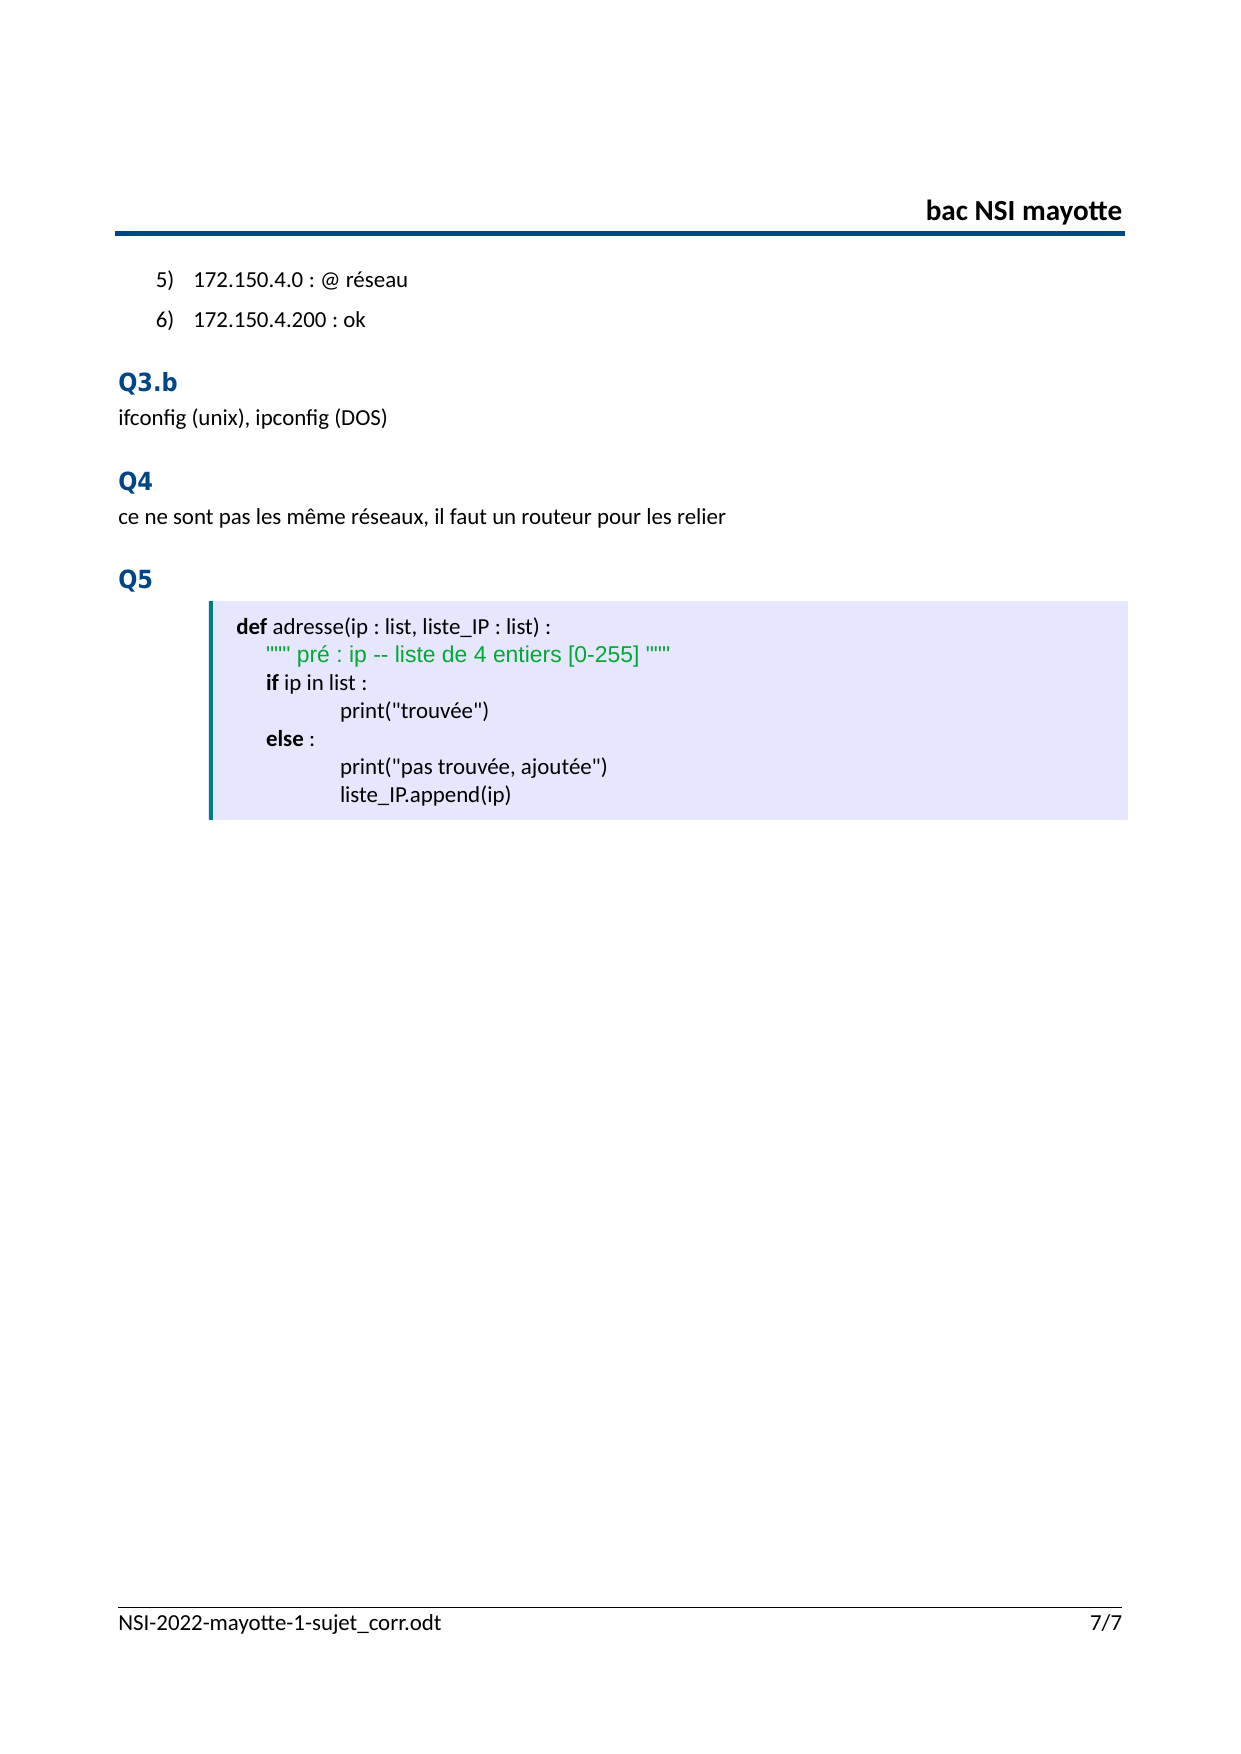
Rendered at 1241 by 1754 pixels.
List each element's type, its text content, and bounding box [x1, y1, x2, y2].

text """ pré : ip -- liste de 4 entiers [0-255] """ [213, 640, 1128, 668]
list 172.150.4.0 : @ réseau [156, 265, 1122, 293]
text def adresse(ip : list, liste_IP : list) : [213, 601, 1128, 640]
text liste_IP.append(ip) [213, 781, 1128, 820]
text print("trouvée") [213, 696, 1128, 724]
subtitle Q3.b [118, 368, 1122, 398]
subtitle Q5 [118, 566, 1122, 595]
text else : [213, 724, 1128, 752]
text print("pas trouvée, ajoutée") [213, 752, 1128, 781]
list 172.150.4.200 : ok [156, 305, 1122, 333]
text if ip in list : [213, 668, 1128, 696]
text ifconfig (unix), ipconfig (DOS) [118, 403, 1122, 432]
text ce ne sont pas les même réseaux, il faut un routeur pour les relier [118, 502, 1122, 530]
subtitle Q4 [118, 467, 1122, 496]
